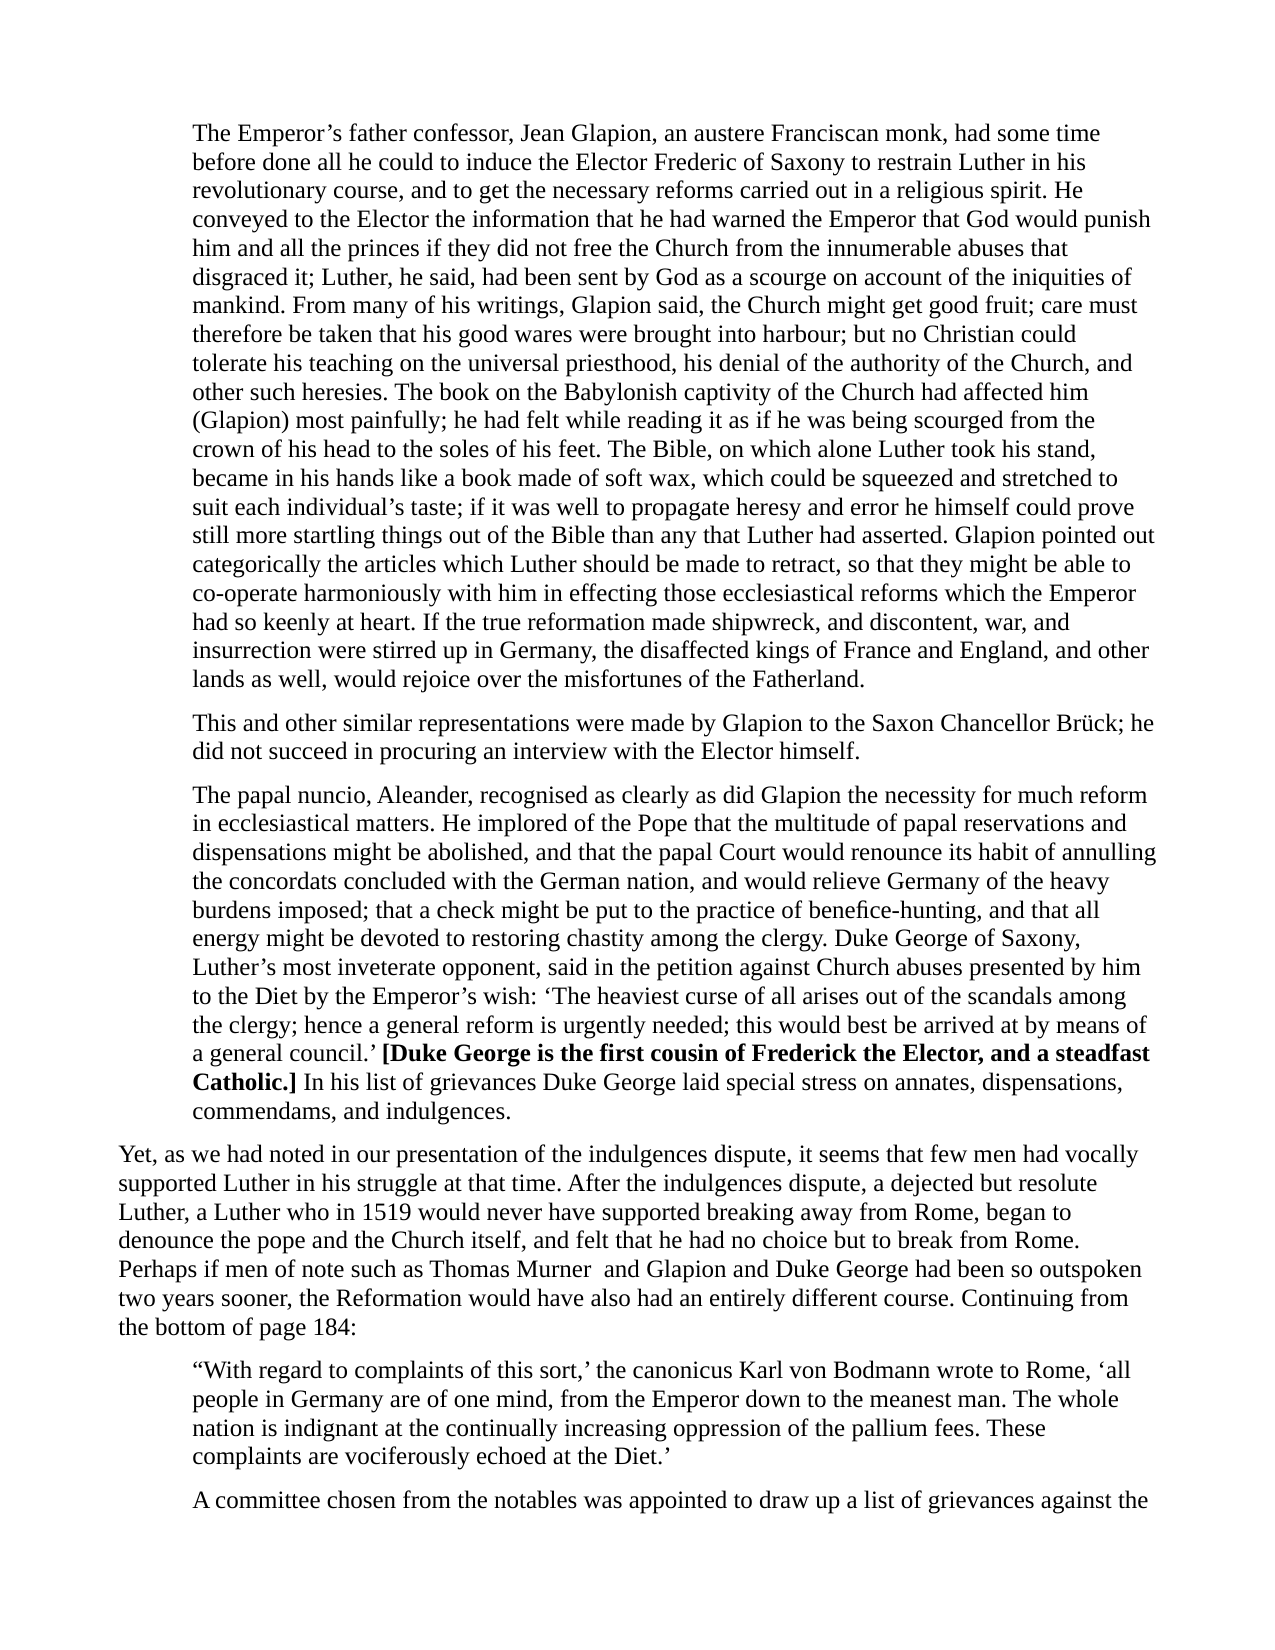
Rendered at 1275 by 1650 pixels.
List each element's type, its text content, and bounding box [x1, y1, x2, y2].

text Yet, as we had noted in our presentation of the indulgences dispute, it seems that few men had vocally supported Luther in his struggle at that time. After the indulgences dispute, a dejected but resolute Luther, a Luther who in 1519 would never have supported breaking away from Rome, began to denounce the pope and the Church itself, and felt that he had no choice but to break from Rome. Perhaps if men of note such as Thomas Murner and Glapion and Duke George had been so outspoken two years sooner, the Reformation would have also had an entirely different course. Continuing from the bottom of page 184: [118, 1139, 1157, 1341]
text “With regard to complaints of this sort,’ the canonicus Karl von Bodmann wrote to Rome, ‘all people in Germany are of one mind, from the Emperor down to the meanest man. The whole nation is indignant at the continually increasing oppression of the pallium fees. These complaints are vociferously echoed at the Diet.’ [192, 1355, 1157, 1470]
text This and other similar representations were made by Glapion to the Saxon Chancellor Brück; he did not succeed in procuring an interview with the Elector himself. [192, 708, 1157, 765]
text The papal nuncio, Aleander, recognised as clearly as did Glapion the necessity for much reform in ecclesiastical matters. He implored of the Pope that the multitude of papal reservations and dispensations might be abolished, and that the papal Court would renounce its habit of annulling the concordats concluded with the German nation, and would relieve Germany of the heavy burdens imposed; that a check might be put to the practice of beneﬁce-hunting, and that all energy might be devoted to restoring chastity among the clergy. Duke George of Saxony, Luther’s most inveterate opponent, said in the petition against Church abuses presented by him to the Diet by the Emperor’s wish: ‘The heaviest curse of all arises out of the scandals among the clergy; hence a general reform is urgently needed; this would best be arrived at by means of a general council.’ [Duke George is the first cousin of Frederick the Elector, and a steadfast Catholic.] In his list of grievances Duke George laid special stress on annates, dispensations, commendams, and indulgences. [192, 780, 1157, 1125]
text The Emperor’s father confessor, Jean Glapion, an austere Franciscan monk, had some time before done all he could to induce the Elector Frederic of Saxony to restrain Luther in his revolutionary course, and to get the necessary reforms carried out in a religious spirit. He conveyed to the Elector the information that he had warned the Emperor that God would punish him and all the princes if they did not free the Church from the innumerable abuses that disgraced it; Luther, he said, had been sent by God as a scourge on account of the iniquities of mankind. From many of his writings, Glapion said, the Church might get good fruit; care must therefore be taken that his good wares were brought into harbour; but no Christian could tolerate his teaching on the universal priesthood, his denial of the authority of the Church, and other such heresies. The book on the Babylonish captivity of the Church had affected him (Glapion) most painfully; he had felt while reading it as if he was being scourged from the crown of his head to the soles of his feet. The Bible, on which alone Luther took his stand, became in his hands like a book made of soft wax, which could be squeezed and stretched to suit each individual’s taste; if it was well to propagate heresy and error he himself could prove still more startling things out of the Bible than any that Luther had asserted. Glapion pointed out categorically the articles which Luther should be made to retract, so that they might be able to co-operate harmoniously with him in effecting those ecclesiastical reforms which the Emperor had so keenly at heart. If the true reformation made shipwreck, and discontent, war, and insurrection were stirred up in Germany, the disaffected kings of France and England, and other lands as well, would rejoice over the misfortunes of the Fatherland. [192, 118, 1157, 693]
text A committee chosen from the notables was appointed to draw up a list of grievances against the [192, 1485, 1157, 1513]
